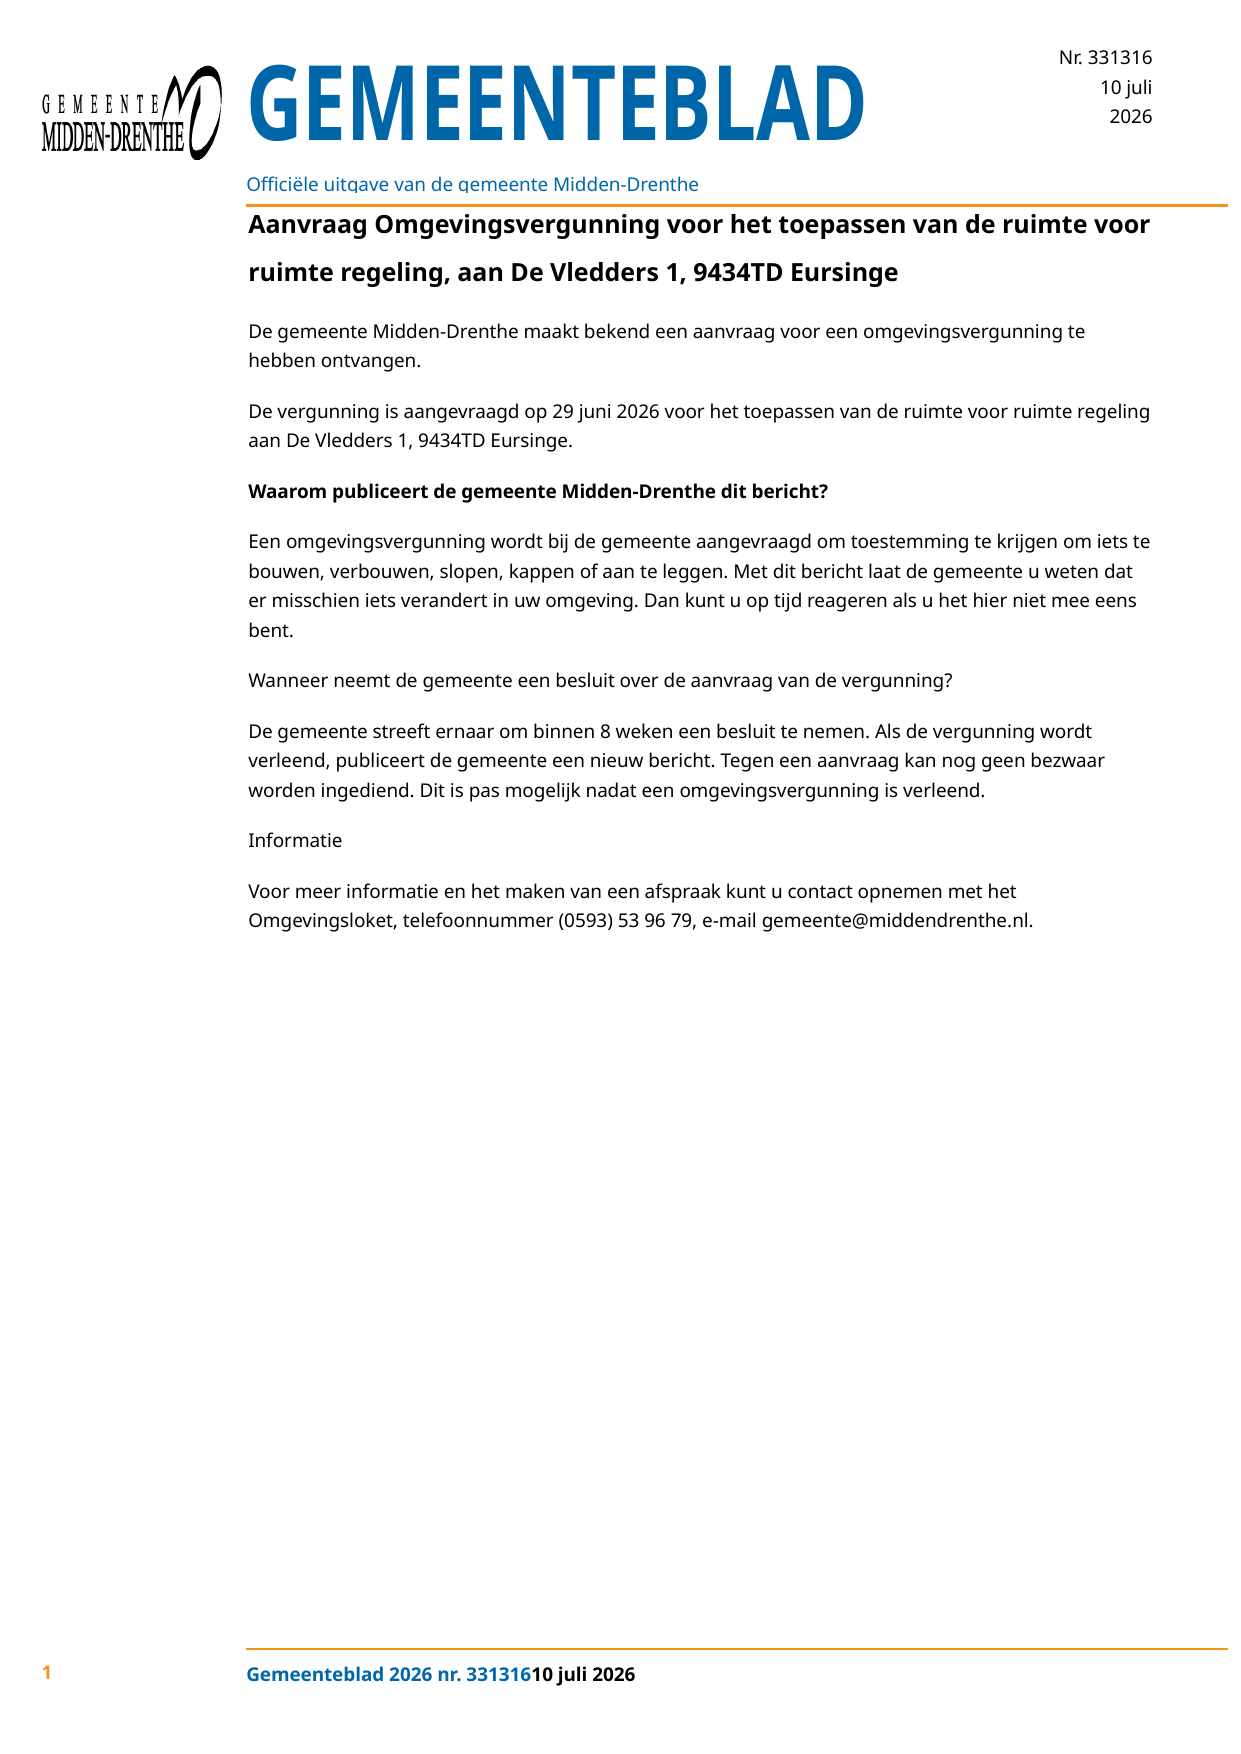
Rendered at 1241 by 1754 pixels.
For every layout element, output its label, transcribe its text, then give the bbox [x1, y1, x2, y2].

text De vergunning is aangevraagd op 29 juni 2026 voor het toepassen van de ruimte voor ruimte regeling aan De Vledders 1, 9434TD Eursinge. [248, 398, 1152, 453]
text De gemeente Midden-Drenthe maakt bekend een aanvraag voor een omgevingsvergunning te hebben ontvangen. [248, 318, 1152, 373]
text Waarom publiceert de gemeente Midden-Drenthe dit bericht? [248, 478, 1152, 504]
text Aanvraag Omgevingsvergunning voor het toepassen van de ruimte voor ruimte regeling, aan De Vledders 1, 9434TD Eursinge [248, 207, 1152, 288]
text Een omgevingsvergunning wordt bij de gemeente aangevraagd om toestemming te krijgen om iets te bouwen, verbouwen, slopen, kappen of aan te leggen. Met dit bericht laat de gemeente u weten dat er misschien iets verandert in uw omgeving. Dan kunt u op tijd reageren als u het hier niet mee eens bent. [248, 528, 1152, 643]
text Informatie [248, 827, 1152, 853]
text Voor meer informatie en het maken van een afspraak kunt u contact opnemen met het Omgevingsloket, telefoonnummer (0593) 53 96 79, e-mail gemeente@middendrenthe.nl. [248, 878, 1152, 933]
text Wanneer neemt de gemeente een besluit over de aanvraag van de vergunning? [248, 667, 1152, 693]
picture [41, 47, 231, 172]
text De gemeente streeft ernaar om binnen 8 weken een besluit te nemen. Als de vergunning wordt verleend, publiceert de gemeente een nieuw bericht. Tegen een aanvraag kan nog geen bezwaar worden ingediend. Dit is pas mogelijk nadat een omgevingsvergunning is verleend. [248, 718, 1152, 803]
